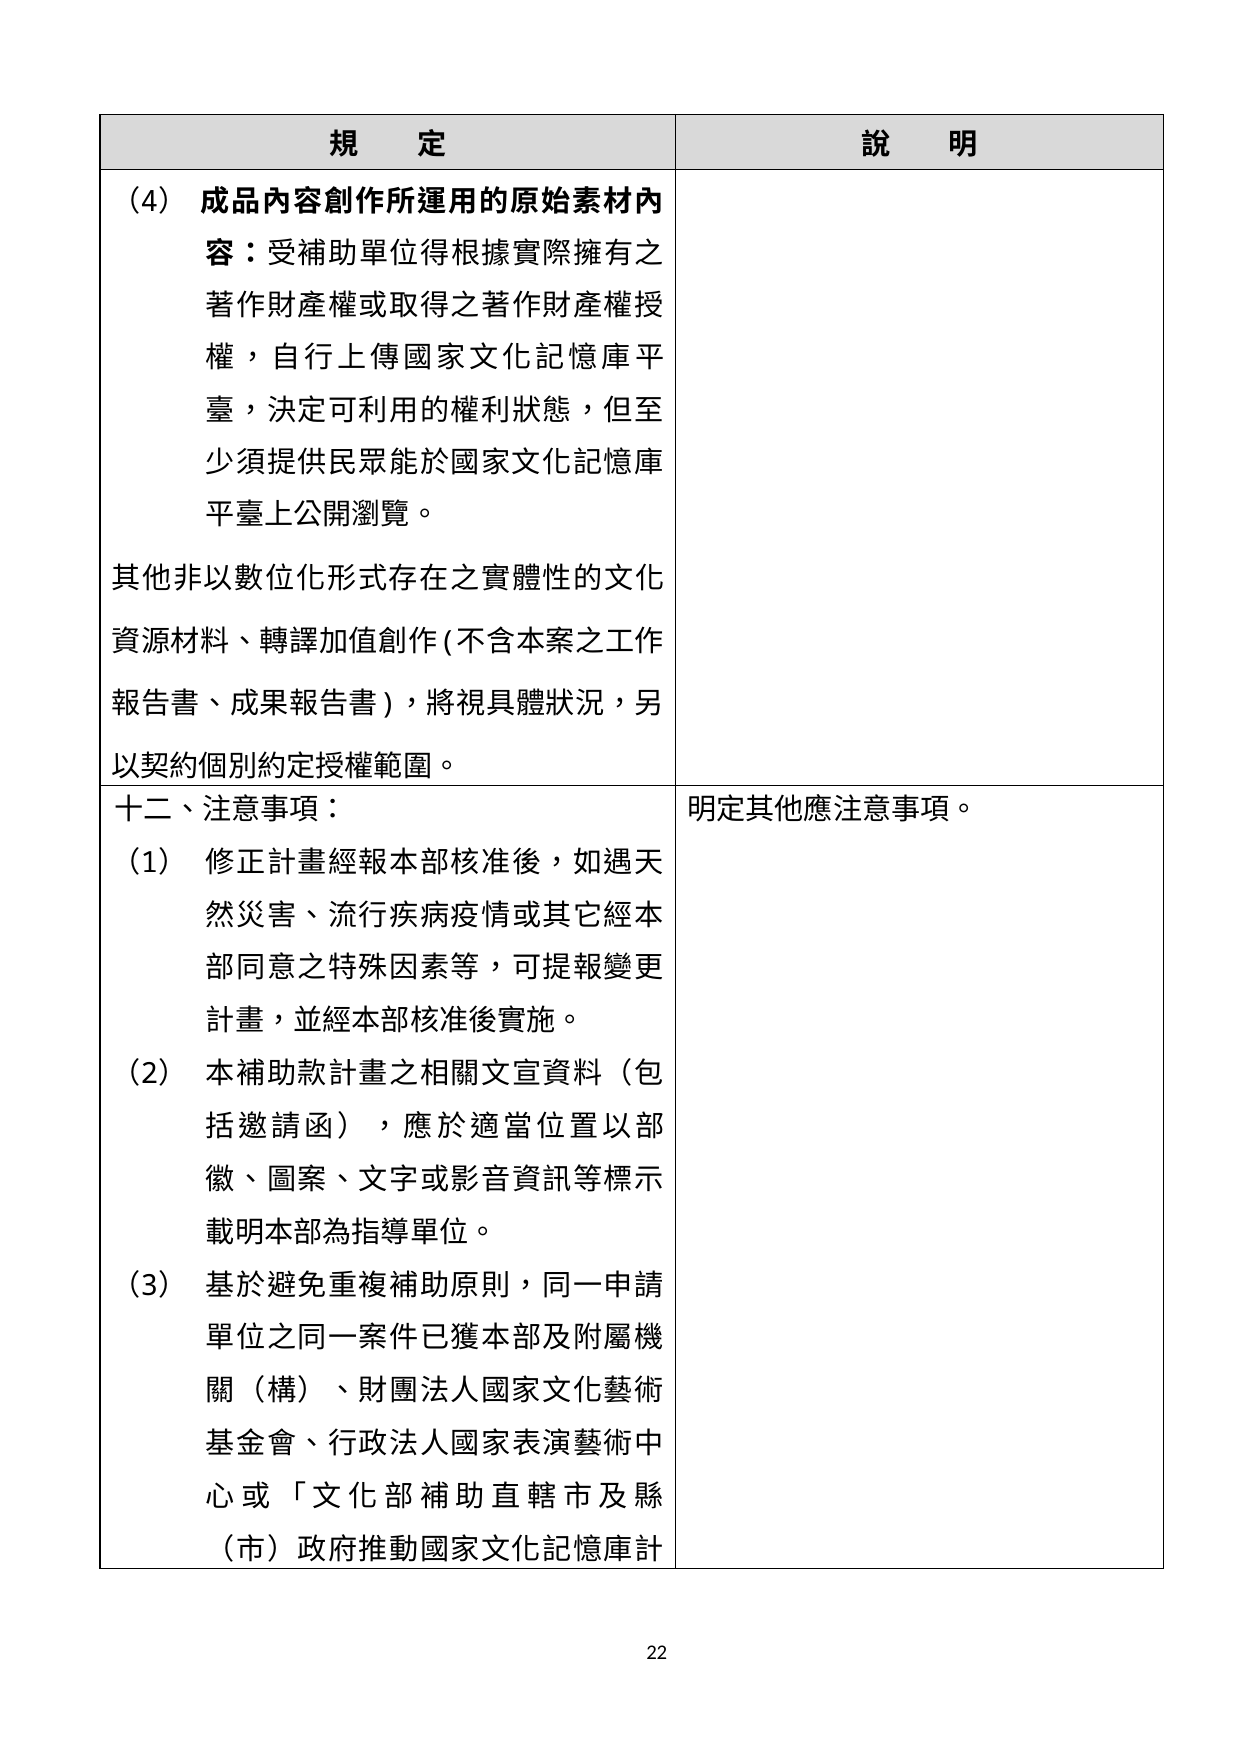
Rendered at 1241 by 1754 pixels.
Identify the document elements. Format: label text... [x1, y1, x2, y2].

table_cell 明定其他應注意事項。 [676, 786, 1163, 1567]
table_header 說 明 [676, 115, 1163, 169]
table_header 規 定 [101, 115, 675, 169]
table_cell [676, 170, 1163, 784]
table_cell 十二、注意事項： 修正計畫經報本部核准後，如遇天然災害、流行疾病疫情或其它經本部同意之特殊因素等，可提報變更計畫，並經本部核准後實施。 本補助款計畫之相關文宣資料（包括邀請函），應於適當位置以部徽、圖案、文字或影音資訊等標示載明本部為指導單位。 基於避免重複補助原則，同一申請單位之同一案件已獲本部及附屬機關（構）、財團法人國家文化藝術基金會、行政法人國家表演藝術中心或「文化部補助直轄市及縣（市）政府推動國家文化記憶庫計 [101, 786, 675, 1567]
table_cell 十一、本要點補助所獲得或產出之文化資源 材料、轉譯加值創作等，其以數位化形式存在者，為擴大公眾近用效益，須符合以下規範： 詮釋資料(metadata)：如簡介描述文字、瀏覽小圖、地理座標及片段影音等，應取得其著作財產權並以非專屬授權方式，無償授權本部及本部可再無償授權之第三人，運用於相關成果展現及宣傳行銷等本部各項推廣或為加值運用，不受時間、地點及使用方式限制，並同意不對本部與本部授權之第三人行使著作人格權；另為配合行政院開放資料政策，上述詮釋資料由受補助單位著錄、校對與補充修正，須以「政府資料開放授權條款-第一版」(ODGL 1.0)於國家文化記憶庫平臺釋出。但著作人同意拋棄其著作財產權者，得將其著作採「CC0 1.0通用公眾領域貢獻宣告」之方式提供予公眾。 受補助單位非屬私(法)人者，或屬受補助金額達百分之七十以上之私(法)人者：因要點補助所獲得或產出之各項成品內容，應無償授權本部及本部再授權之第三人，運用於相關成果展現及宣傳行銷等本部各項推廣或為加值運用，不受時間、地點及使用方式限制，並同意不對本部與本部再授權之第三人行使著作人格權；另上述內容由受補助單位著錄、校對與補充修正，於國家文化記憶庫平臺以「創用CC-姓名標示-非商業性3.0台灣及其後版本」（CC BY-NC 3.0 TW+）釋出。 受補助單位屬受補助金額未達百分之七十之私(法)人者：因要點補助所獲得或產出之各項成品內容，同意本部及本部再授權之第三人因執行非營利用途之文化業務推廣所需，得永久無償，為不限時間、次數、方式、地域之利用，並同意不對本部及本部再授權之第三人行使著作人格權；另上述內容由受補助單位著錄、校對與補充修正，自行上傳國家文化記憶庫平臺予以公開瀏覽。 成品內容創作所運用的原始素材內容：受補助單位得根據實際擁有之著作財產權或取得之著作財產權授權，自行上傳國家文化記憶庫平臺，決定可利用的權利狀態，但至少須提供民眾能於國家文化記憶庫平臺上公開瀏覽。 其他非以數位化形式存在之實體性的文化資源材料、轉譯加值創作(不含本案之工作報告書、成果報告書)，將視具體狀況，另以契約個別約定授權範圍。 [101, 170, 675, 784]
